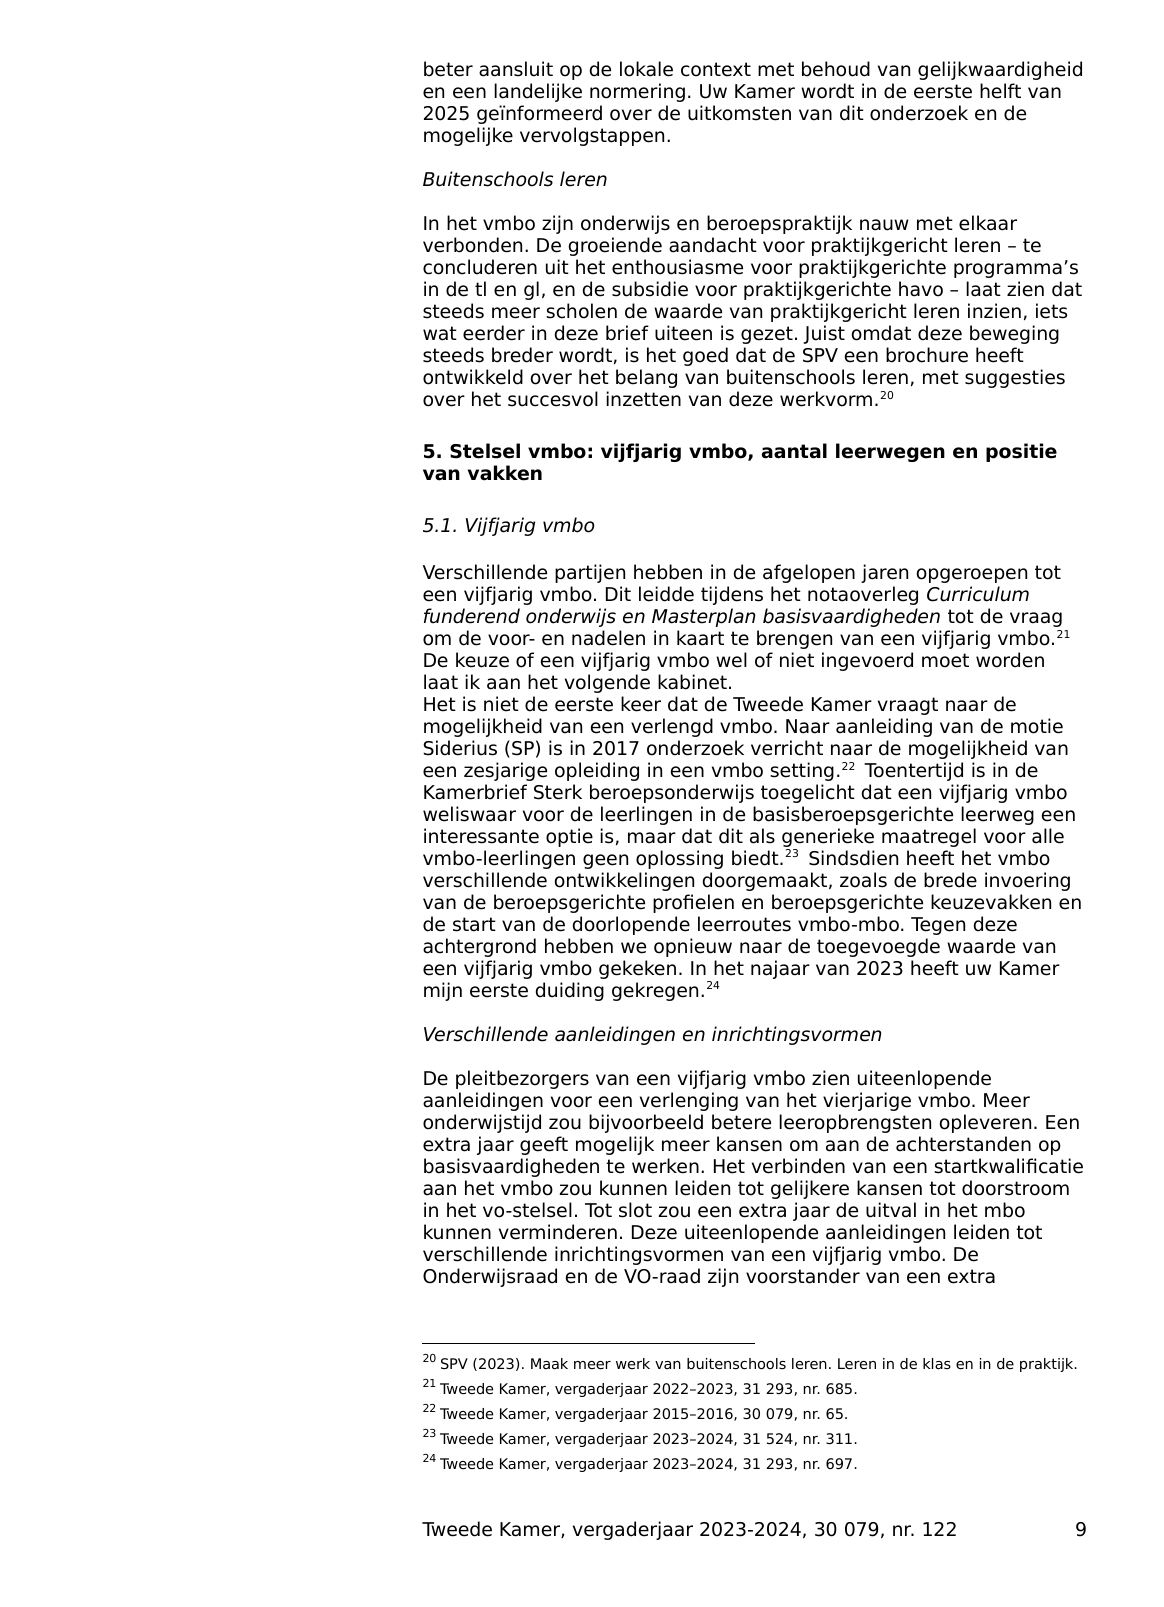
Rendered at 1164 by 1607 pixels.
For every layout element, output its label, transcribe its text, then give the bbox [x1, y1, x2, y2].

text beter aansluit op de lokale context met behoud van gelijkwaardigheid en een landelijke normering. Uw Kamer wordt in de eerste helft van 2025 geïnformeerd over de uitkomsten van dit onderzoek en de mogelijke vervolgstappen. [422, 59, 1087, 147]
text Het is niet de eerste keer dat de Tweede Kamer vraagt naar de mogelijkheid van een verlengd vmbo. Naar aanleiding van de motie Siderius (SP) is in 2017 onderzoek verricht naar de mogelijkheid van een zesjarige opleiding in een vmbo setting. Toentertijd is in de Kamerbrief Sterk beroepsonderwijs toegelicht dat een vijfjarig vmbo weliswaar voor de leerlingen in de basisberoepsgerichte leerweg een interessante optie is, maar dat dit als generieke maatregel voor alle vmbo-leerlingen geen oplossing biedt. Sindsdien heeft het vmbo verschillende ontwikkelingen doorgemaakt, zoals de brede invoering van de beroepsgerichte profielen en beroepsgerichte keuzevakken en de start van de doorlopende leerroutes vmbo-mbo. Tegen deze achtergrond hebben we opnieuw naar de toegevoegde waarde van een vijfjarig vmbo gekeken. In het najaar van 2023 heeft uw Kamer mijn eerste duiding gekregen. [422, 694, 1087, 1002]
text De pleitbezorgers van een vijfjarig vmbo zien uiteenlopende aanleidingen voor een verlenging van het vierjarige vmbo. Meer onderwijstijd zou bijvoorbeeld betere leeropbrengsten opleveren. Een extra jaar geeft mogelijk meer kansen om aan de achterstanden op basisvaardigheden te werken. Het verbinden van een startkwalificatie aan het vmbo zou kunnen leiden tot gelijkere kansen tot doorstroom in het vo-stelsel. Tot slot zou een extra jaar de uitval in het mbo kunnen verminderen. Deze uiteenlopende aanleidingen leiden tot verschillende inrichtingsvormen van een vijfjarig vmbo. De Onderwijsraad en de VO-raad zijn voorstander van een extra [422, 1068, 1087, 1288]
text In het vmbo zijn onderwijs en beroepspraktijk nauw met elkaar verbonden. De groeiende aandacht voor praktijkgericht leren – te concluderen uit het enthousiasme voor praktijkgerichte programma’s in de tl en gl, en de subsidie voor praktijkgerichte havo – laat zien dat steeds meer scholen de waarde van praktijkgericht leren inzien, iets wat eerder in deze brief uiteen is gezet. Juist omdat deze beweging steeds breder wordt, is het goed dat de SPV een brochure heeft ontwikkeld over het belang van buitenschools leren, met suggesties over het succesvol inzetten van deze werkvorm. [422, 213, 1087, 411]
subtitle 5.1. Vijfjarig vmbo [422, 515, 1087, 537]
text Verschillende partijen hebben in de afgelopen jaren opgeroepen tot een vijfjarig vmbo. Dit leidde tijdens het notaoverleg Curriculum funderend onderwijs en Masterplan basisvaardigheden tot de vraag om de voor- en nadelen in kaart te brengen van een vijfjarig vmbo. De keuze of een vijfjarig vmbo wel of niet ingevoerd moet worden laat ik aan het volgende kabinet. [422, 562, 1087, 694]
subtitle 5. Stelsel vmbo: vijfjarig vmbo, aantal leerwegen en positie van vakken [422, 441, 1087, 485]
subtitle Buitenschools leren [422, 169, 1087, 191]
text SPV (2023). Maak meer werk van buitenschools leren. Leren in de klas en in de praktijk. [422, 1352, 1087, 1374]
text Tweede Kamer, vergaderjaar 2023–2024, 31 293, nr. 697. [422, 1452, 1087, 1474]
text Tweede Kamer, vergaderjaar 2023–2024, 31 524, nr. 311. [422, 1427, 1087, 1449]
text Tweede Kamer, vergaderjaar 2015–2016, 30 079, nr. 65. [422, 1402, 1087, 1424]
subtitle Verschillende aanleidingen en inrichtingsvormen [422, 1024, 1087, 1046]
text Tweede Kamer, vergaderjaar 2022–2023, 31 293, nr. 685. [422, 1377, 1087, 1399]
